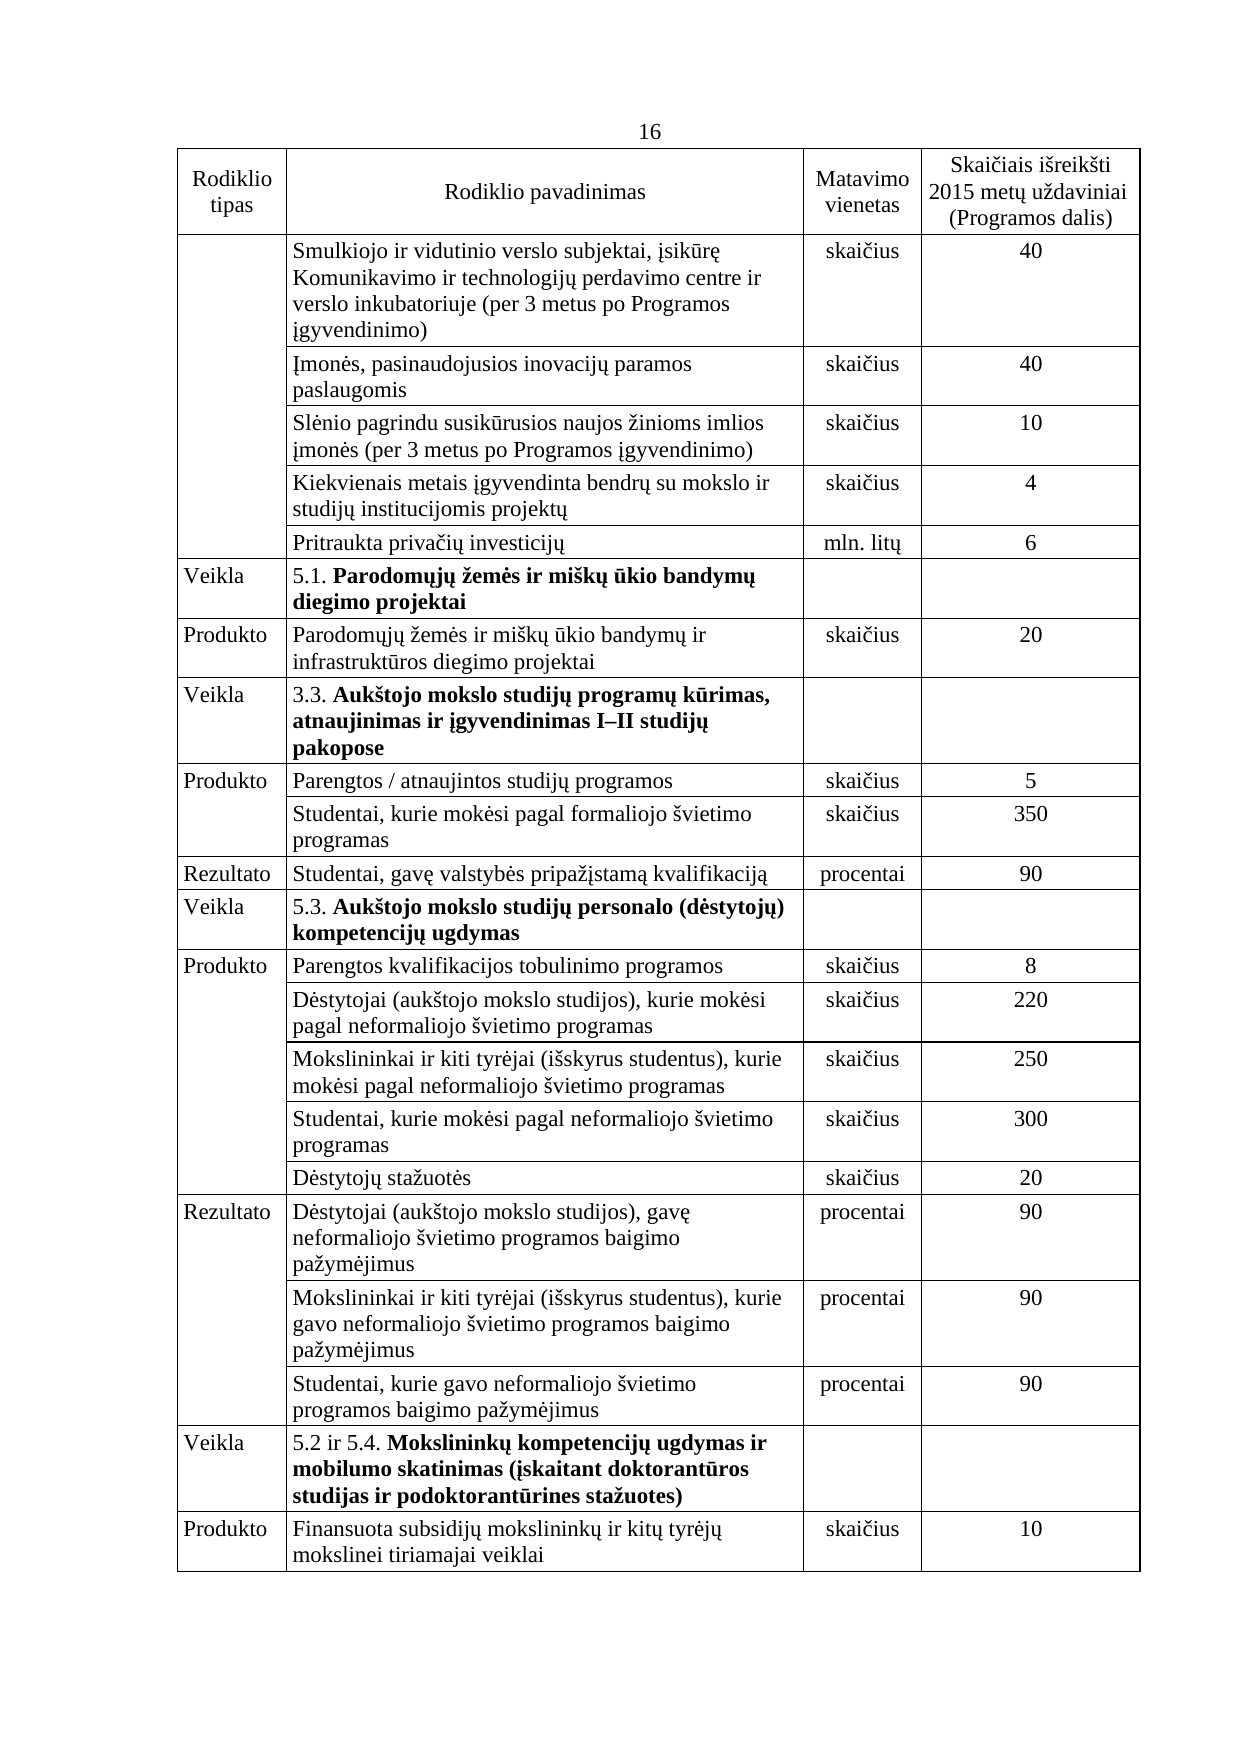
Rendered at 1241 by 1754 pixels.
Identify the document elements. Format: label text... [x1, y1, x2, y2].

table_cell Mokslininkai ir kiti tyrėjai (išskyrus studentus), kurie gavo neformaliojo švietimo programos baigimo pažymėjimus [287, 1281, 803, 1366]
table_cell skaičius [804, 1043, 921, 1101]
table_cell [922, 678, 1139, 763]
table_cell Studentai, kurie mokėsi pagal neformaliojo švietimo programas [287, 1102, 803, 1161]
table_cell 5.3. Aukštojo mokslo studijų personalo (dėstytojų) kompetencijų ugdymas [287, 890, 803, 948]
table_cell Dėstytojai (aukštojo mokslo studijos), gavę neformaliojo švietimo programos baigimo pažymėjimus [287, 1195, 803, 1280]
table_cell Pritraukta privačių investicijų [287, 526, 803, 558]
table_cell Studentai, gavę valstybės pripažįstamą kvalifikaciją [287, 857, 803, 889]
table_cell 10 [922, 406, 1139, 465]
table_cell Veikla [178, 559, 286, 617]
table_cell [178, 235, 286, 558]
table_cell skaičius [804, 764, 921, 796]
table_cell Finansuota subsidijų mokslininkų ir kitų tyrėjų mokslinei tiriamajai veiklai [287, 1512, 803, 1571]
table_cell 90 [922, 1367, 1139, 1425]
table_cell 220 [922, 983, 1139, 1041]
table_cell Produkto [178, 1512, 286, 1571]
table_cell 4 [922, 466, 1139, 524]
table_cell Produkto [178, 619, 286, 677]
table_cell 3.3. Aukštojo mokslo studijų programų kūrimas, atnaujinimas ir įgyvendinimas I–II studijų pakopose [287, 678, 803, 763]
table_cell skaičius [804, 1512, 921, 1571]
table_cell skaičius [804, 619, 921, 677]
table_cell skaičius [804, 406, 921, 465]
table_cell skaičius [804, 347, 921, 405]
table_cell [804, 890, 921, 948]
table_cell 90 [922, 857, 1139, 889]
table_cell 350 [922, 797, 1139, 856]
table_cell 8 [922, 950, 1139, 982]
table_cell mln. litų [804, 526, 921, 558]
table_cell Smulkiojo ir vidutinio verslo subjektai, įsikūrę Komunikavimo ir technologijų perdavimo centre ir verslo inkubatoriuje (per 3 metus po Programos įgyvendinimo) [287, 235, 803, 346]
table_cell Kiekvienais metais įgyvendinta bendrų su mokslo ir studijų institucijomis projektų [287, 466, 803, 524]
table_cell Studentai, kurie gavo neformaliojo švietimo programos baigimo pažymėjimus [287, 1367, 803, 1425]
table_cell 5 [922, 764, 1139, 796]
table_cell 300 [922, 1102, 1139, 1161]
table_cell Parodomųjų žemės ir miškų ūkio bandymų ir infrastruktūros diegimo projektai [287, 619, 803, 677]
table_cell Veikla [178, 678, 286, 763]
table_cell procentai [804, 1281, 921, 1366]
table_cell skaičius [804, 466, 921, 524]
table_cell 40 [922, 235, 1139, 346]
table_cell Produkto [178, 950, 286, 1194]
table_cell 250 [922, 1043, 1139, 1101]
table_cell Parengtos kvalifikacijos tobulinimo programos [287, 950, 803, 982]
table_cell [922, 559, 1139, 617]
table_cell skaičius [804, 1162, 921, 1194]
table_cell 10 [922, 1512, 1139, 1571]
table_cell 5.2 ir 5.4. Mokslininkų kompetencijų ugdymas ir mobilumo skatinimas (įskaitant doktorantūros studijas ir podoktorantūrines stažuotes) [287, 1426, 803, 1511]
table_cell [804, 1426, 921, 1511]
table_cell 20 [922, 619, 1139, 677]
table_cell procentai [804, 1367, 921, 1425]
table_cell skaičius [804, 797, 921, 856]
table_cell Mokslininkai ir kiti tyrėjai (išskyrus studentus), kurie mokėsi pagal neformaliojo švietimo programas [287, 1043, 803, 1101]
table_cell Slėnio pagrindu susikūrusios naujos žinioms imlios įmonės (per 3 metus po Programos įgyvendinimo) [287, 406, 803, 465]
table_cell Produkto [178, 764, 286, 856]
table_cell Veikla [178, 890, 286, 948]
table_cell Veikla [178, 1426, 286, 1511]
table_cell skaičius [804, 235, 921, 346]
table_cell 90 [922, 1281, 1139, 1366]
table_cell procentai [804, 857, 921, 889]
table_cell 6 [922, 526, 1139, 558]
table_cell 90 [922, 1195, 1139, 1280]
table_cell [804, 559, 921, 617]
table_cell skaičius [804, 983, 921, 1041]
table_header Matavimo vienetas [804, 149, 921, 233]
table_cell Rezultato [178, 1195, 286, 1425]
table_cell procentai [804, 1195, 921, 1280]
table_header Rodiklio pavadinimas [287, 149, 803, 233]
table_cell Dėstytojai (aukštojo mokslo studijos), kurie mokėsi pagal neformaliojo švietimo programas [287, 983, 803, 1041]
table_cell Parengtos / atnaujintos studijų programos [287, 764, 803, 796]
table_cell 20 [922, 1162, 1139, 1194]
table_cell [804, 678, 921, 763]
table_cell [922, 890, 1139, 948]
table_cell skaičius [804, 1102, 921, 1161]
table_cell 40 [922, 347, 1139, 405]
table_header Skaičiais išreikšti 2015 metų uždaviniai (Programos dalis) [922, 149, 1139, 233]
table_cell skaičius [804, 950, 921, 982]
table_cell Rezultato [178, 857, 286, 889]
table_cell Dėstytojų stažuotės [287, 1162, 803, 1194]
table_cell Studentai, kurie mokėsi pagal formaliojo švietimo programas [287, 797, 803, 856]
table_header Rodiklio tipas [178, 149, 286, 233]
table_cell 5.1. Parodomųjų žemės ir miškų ūkio bandymų diegimo projektai [287, 559, 803, 617]
table_cell [922, 1426, 1139, 1511]
table_cell Įmonės, pasinaudojusios inovacijų paramos paslaugomis [287, 347, 803, 405]
